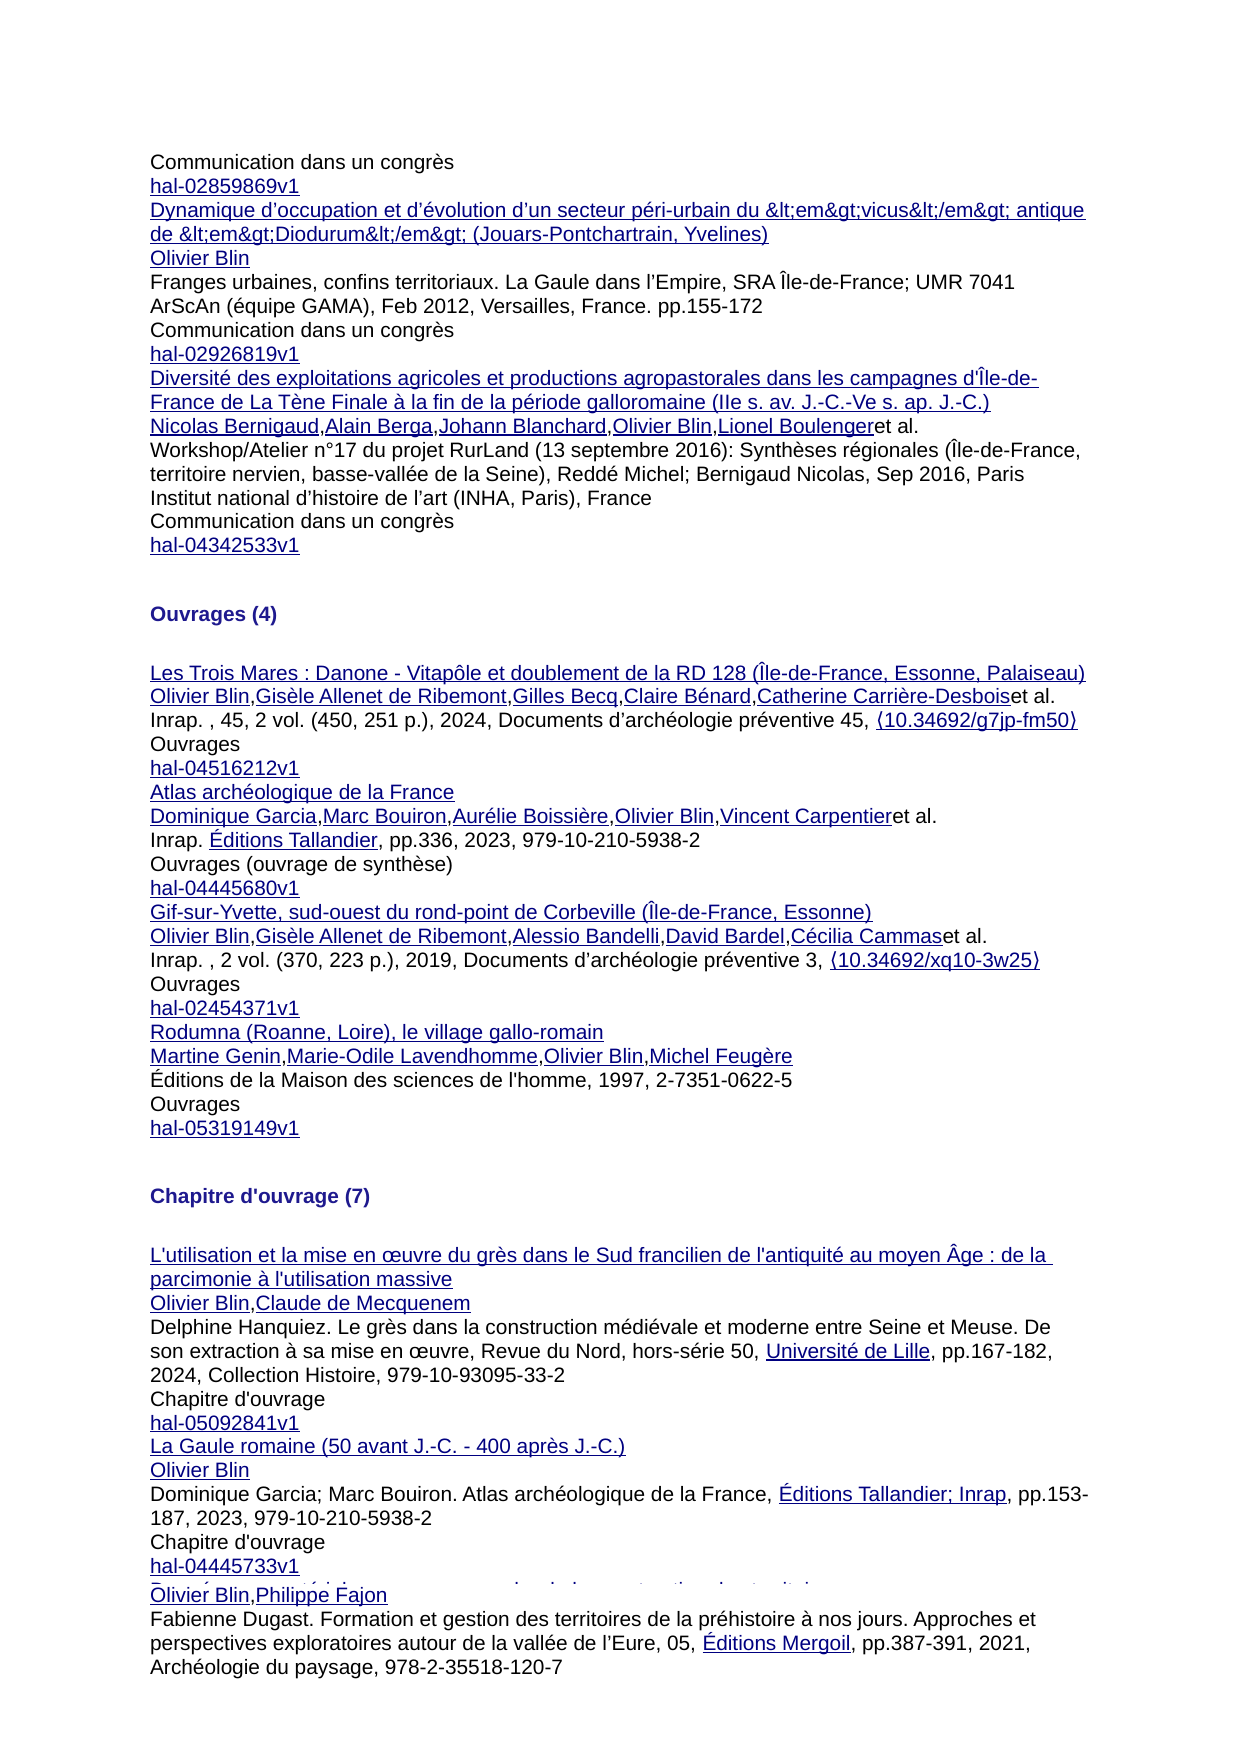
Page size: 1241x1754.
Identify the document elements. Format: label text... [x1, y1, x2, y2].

table_header L'utilisation et la mise en œuvre du grès dans le Sud francilien de l'antiquité au moyen Âge : de la parcimonie à l'utilisation massive Olivier Blin,Claude de Mecquenem Delphine Hanquiez. Le grès dans la construction médiévale et moderne entre Seine et Meuse. De son extraction à sa mise en œuvre, Revue du Nord, hors-série 50, Université de Lille, pp.167-182, 2024, Collection Histoire, 979-10-93095-33-2 Chapitre d'ouvrage hal-05092841v1 [150, 1243, 1090, 1434]
subtitle Chapitre d'ouvrage (7) [150, 1184, 1090, 1208]
table_cell Dynamique d’occupation et d’évolution d’un secteur péri-urbain du &lt;em&gt;vicus&lt;/em&gt; antique de &lt;em&gt;Diodurum&lt;/em&gt; (Jouars-Pontchartrain, Yvelines) Olivier Blin Franges urbaines, confins territoriaux. La Gaule dans l’Empire, SRA Île-de-France; UMR 7041 ArScAn (équipe GAMA), Feb 2012, Versailles, France. pp.155-172 Communication dans un congrès hal-02926819v1 [150, 198, 1090, 366]
table_cell Des réseaux matériels pour une approche de la construction des territoires Olivier Blin,Philippe Fajon Fabienne Dugast. Formation et gestion des territoires de la préhistoire à nos jours. Approches et perspectives exploratoires autour de la vallée de l’Eure, 05, Éditions Mergoil, pp.387-391, 2021, Archéologie du paysage, 978-2-35518-120-7 [150, 1578, 1090, 1679]
table_cell Diversité des exploitations agricoles et productions agropastorales dans les campagnes d'Île-de-France de La Tène Finale à la fin de la période galloromaine (IIe s. av. J.-C.-Ve s. ap. J.-C.) Nicolas Bernigaud,Alain Berga,Johann Blanchard,Olivier Blin,Lionel Boulengeret al. Workshop/Atelier n°17 du projet RurLand (13 septembre 2016): Synthèses régionales (Île-de-France, territoire nervien, basse-vallée de la Seine), Reddé Michel; Bernigaud Nicolas, Sep 2016, Paris Institut national d’histoire de l’art (INHA, Paris), France Communication dans un congrès hal-04342533v1 [150, 366, 1090, 557]
subtitle Ouvrages (4) [150, 602, 1090, 626]
table_cell Gif-sur-Yvette, sud-ouest du rond-point de Corbeville (Île-de-France, Essonne) Olivier Blin,Gisèle Allenet de Ribemont,Alessio Bandelli,David Bardel,Cécilia Cammaset al. Inrap. , 2 vol. (370, 223 p.), 2019, Documents d’archéologie préventive 3, ⟨10.34692/xq10-3w25⟩ Ouvrages hal-02454371v1 [150, 900, 1090, 1020]
table_header Les Trois Mares : Danone - Vitapôle et doublement de la RD 128 (Île-de-France, Essonne, Palaiseau) Olivier Blin,Gisèle Allenet de Ribemont,Gilles Becq,Claire Bénard,Catherine Carrière-Desboiset al. Inrap. , 45, 2 vol. (450, 251 p.), 2024, Documents d’archéologie préventive 45, ⟨10.34692/g7jp-fm50⟩ Ouvrages hal-04516212v1 [150, 660, 1090, 780]
table_cell Atlas archéologique de la France Dominique Garcia,Marc Bouiron,Aurélie Boissière,Olivier Blin,Vincent Carpentieret al. Inrap. Éditions Tallandier, pp.336, 2023, 979-10-210-5938-2 Ouvrages (ouvrage de synthèse) hal-04445680v1 [150, 780, 1090, 900]
table_cell La Gaule romaine (50 avant J.-C. - 400 après J.-C.) Olivier Blin Dominique Garcia; Marc Bouiron. Atlas archéologique de la France, Éditions Tallandier; Inrap, pp.153-187, 2023, 979-10-210-5938-2 Chapitre d'ouvrage hal-04445733v1 [150, 1434, 1090, 1578]
table_cell Rodumna (Roanne, Loire), le village gallo-romain Martine Genin,Marie-Odile Lavendhomme,Olivier Blin,Michel Feugère Éditions de la Maison des sciences de l'homme, 1997, 2-7351-0622-5 Ouvrages hal-05319149v1 [150, 1020, 1090, 1139]
table_header Communication dans un congrès hal-02859869v1 [150, 150, 1090, 198]
